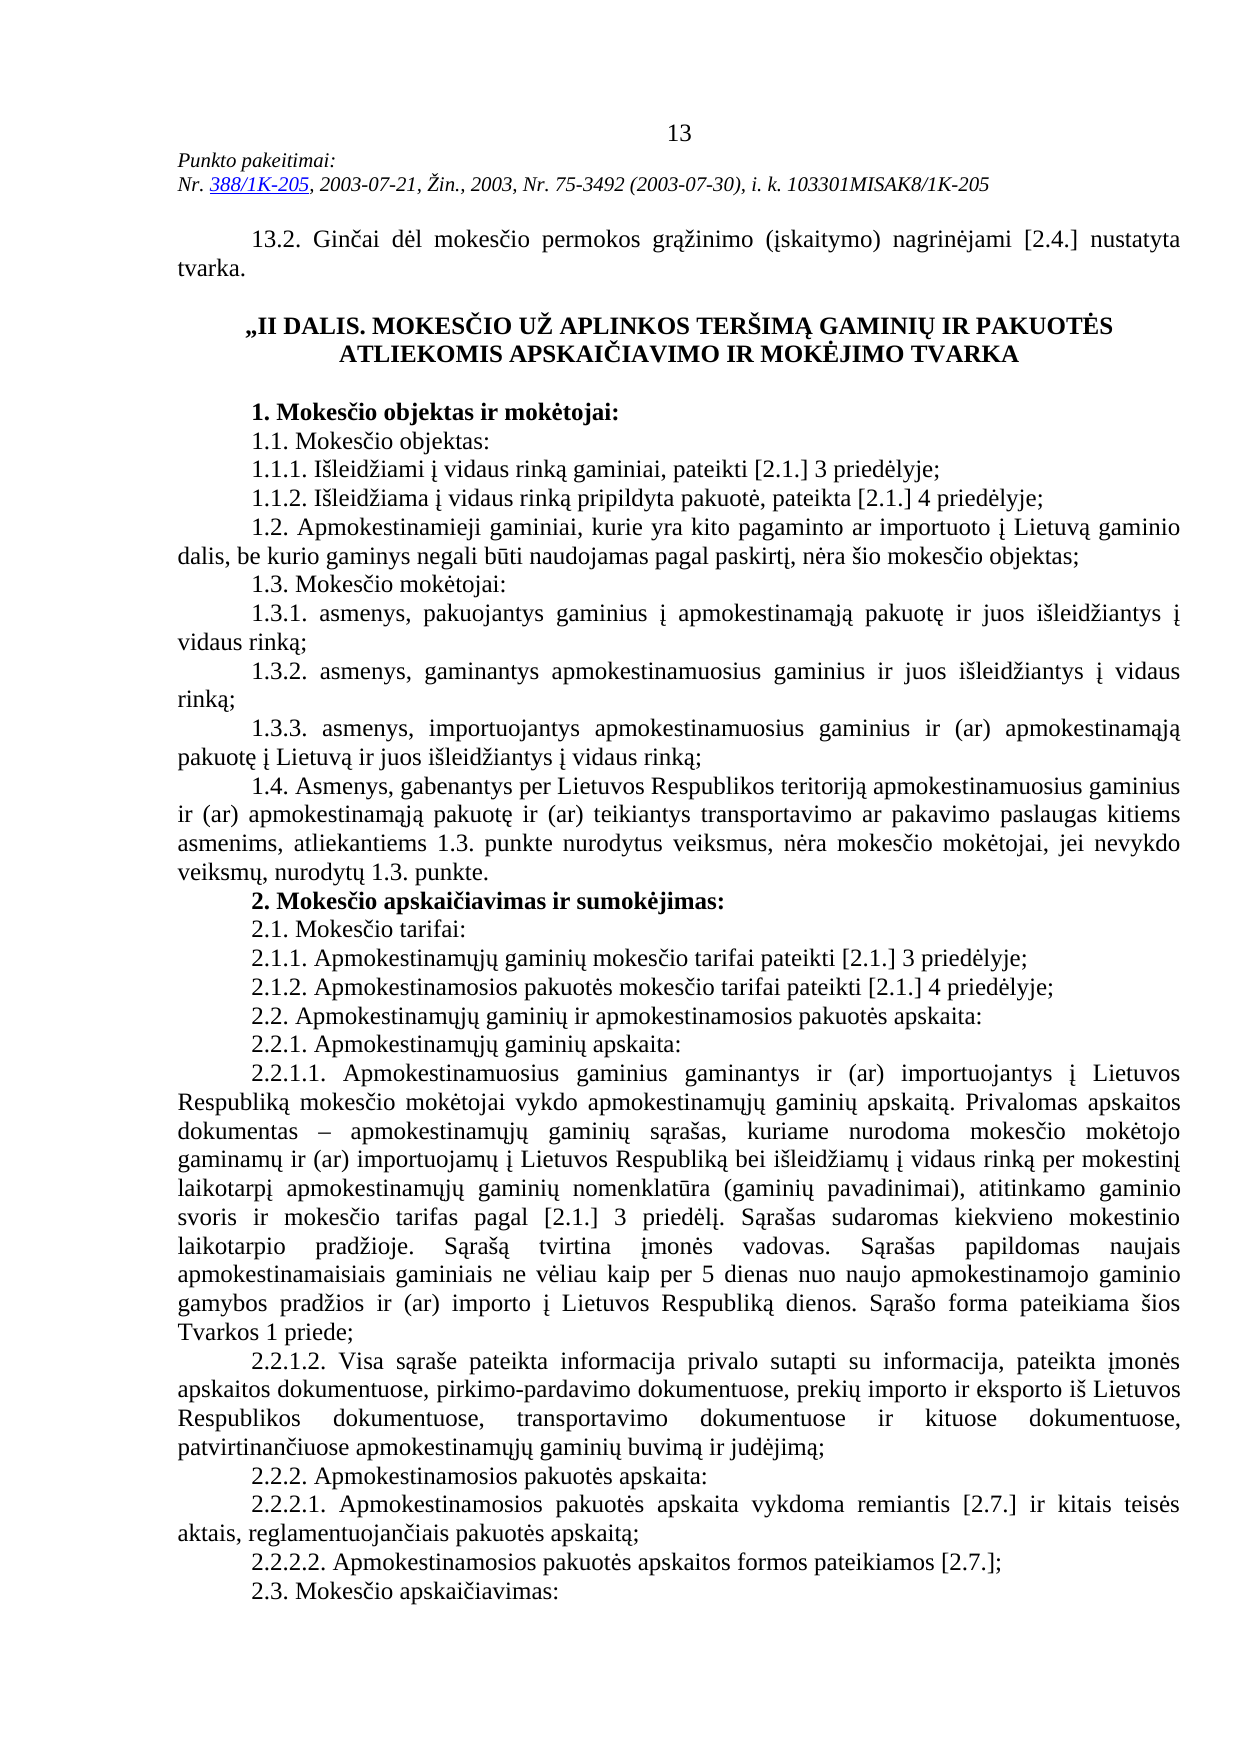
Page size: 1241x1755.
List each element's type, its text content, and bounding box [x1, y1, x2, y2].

text 2.2.2. Apmokestinamosios pakuotės apskaita: [177, 1461, 1181, 1489]
text 2.2.1.2. Visa sąraše pateikta informacija privalo sutapti su informacija, pateikta įmonės apskaitos dokumentuose, pirkimo-pardavimo dokumentuose, prekių importo ir eksporto iš Lietuvos Respublikos dokumentuose, transportavimo dokumentuose ir kituose dokumentuose, patvirtinančiuose apmokestinamųjų gaminių buvimą ir judėjimą; [177, 1346, 1181, 1461]
text 2. Mokesčio apskaičiavimas ir sumokėjimas: [177, 886, 1181, 914]
text 2.2.2.1. Apmokestinamosios pakuotės apskaita vykdoma remiantis [2.7.] ir kitais teisės aktais, reglamentuojančiais pakuotės apskaitą; [177, 1489, 1181, 1547]
text 1.4. Asmenys, gabenantys per Lietuvos Respublikos teritoriją apmokestinamuosius gaminius ir (ar) apmokestinamąją pakuotę ir (ar) teikiantys transportavimo ar pakavimo paslaugas kitiems asmenims, atliekantiems 1.3. punkte nurodytus veiksmus, nėra mokesčio mokėtojai, jei nevykdo veiksmų, nurodytų 1.3. punkte. [177, 771, 1181, 886]
text 13.2. Ginčai dėl mokesčio permokos grąžinimo (įskaitymo) nagrinėjami [2.4.] nustatyta tvarka. [177, 224, 1181, 282]
text 2.2.1. Apmokestinamųjų gaminių apskaita: [177, 1029, 1181, 1058]
text 1.1. Mokesčio objektas: [177, 426, 1181, 454]
text 1.3. Mokesčio mokėtojai: [177, 569, 1181, 598]
text 1.3.3. asmenys, importuojantys apmokestinamuosius gaminius ir (ar) apmokestinamąją pakuotę į Lietuvą ir juos išleidžiantys į vidaus rinką; [177, 713, 1181, 771]
text Punkto pakeitimai: [177, 148, 1181, 172]
text Nr. 388/1K-205, 2003-07-21, Žin., 2003, Nr. 75-3492 (2003-07-30), i. k. 103301MISAK8/1K-205 [177, 172, 1181, 196]
text 1.2. Apmokestinamieji gaminiai, kurie yra kito pagaminto ar importuoto į Lietuvą gaminio dalis, be kurio gaminys negali būti naudojamas pagal paskirtį, nėra šio mokesčio objektas; [177, 512, 1181, 569]
text „II DALIS. MOKESČIO UŽ APLINKOS TERŠIMĄ GAMINIŲ IR PAKUOTĖS ATLIEKOMIS APSKAIČIAVIMO IR MOKĖJIMO TVARKA [177, 311, 1181, 368]
text 2.2. Apmokestinamųjų gaminių ir apmokestinamosios pakuotės apskaita: [177, 1001, 1181, 1029]
text 2.3. Mokesčio apskaičiavimas: [177, 1576, 1181, 1604]
text 1.3.1. asmenys, pakuojantys gaminius į apmokestinamąją pakuotę ir juos išleidžiantys į vidaus rinką; [177, 598, 1181, 656]
text 2.2.1.1. Apmokestinamuosius gaminius gaminantys ir (ar) importuojantys į Lietuvos Respubliką mokesčio mokėtojai vykdo apmokestinamųjų gaminių apskaitą. Privalomas apskaitos dokumentas – apmokestinamųjų gaminių sąrašas, kuriame nurodoma mokesčio mokėtojo gaminamų ir (ar) importuojamų į Lietuvos Respubliką bei išleidžiamų į vidaus rinką per mokestinį laikotarpį apmokestinamųjų gaminių nomenklatūra (gaminių pavadinimai), atitinkamo gaminio svoris ir mokesčio tarifas pagal [2.1.] 3 priedėlį. Sąrašas sudaromas kiekvieno mokestinio laikotarpio pradžioje. Sąrašą tvirtina įmonės vadovas. Sąrašas papildomas naujais apmokestinamaisiais gaminiais ne vėliau kaip per 5 dienas nuo naujo apmokestinamojo gaminio gamybos pradžios ir (ar) importo į Lietuvos Respubliką dienos. Sąrašo forma pateikiama šios Tvarkos 1 priede; [177, 1058, 1181, 1346]
text 1. Mokesčio objektas ir mokėtojai: [177, 397, 1181, 426]
text 2.1.2. Apmokestinamosios pakuotės mokesčio tarifai pateikti [2.1.] 4 priedėlyje; [177, 972, 1181, 1001]
text 2.1.1. Apmokestinamųjų gaminių mokesčio tarifai pateikti [2.1.] 3 priedėlyje; [177, 943, 1181, 972]
text 2.2.2.2. Apmokestinamosios pakuotės apskaitos formos pateikiamos [2.7.]; [177, 1547, 1181, 1576]
text 1.1.2. Išleidžiama į vidaus rinką pripildyta pakuotė, pateikta [2.1.] 4 priedėlyje; [177, 483, 1181, 512]
text 2.1. Mokesčio tarifai: [177, 914, 1181, 943]
text 1.1.1. Išleidžiami į vidaus rinką gaminiai, pateikti [2.1.] 3 priedėlyje; [177, 454, 1181, 483]
text 1.3.2. asmenys, gaminantys apmokestinamuosius gaminius ir juos išleidžiantys į vidaus rinką; [177, 656, 1181, 713]
